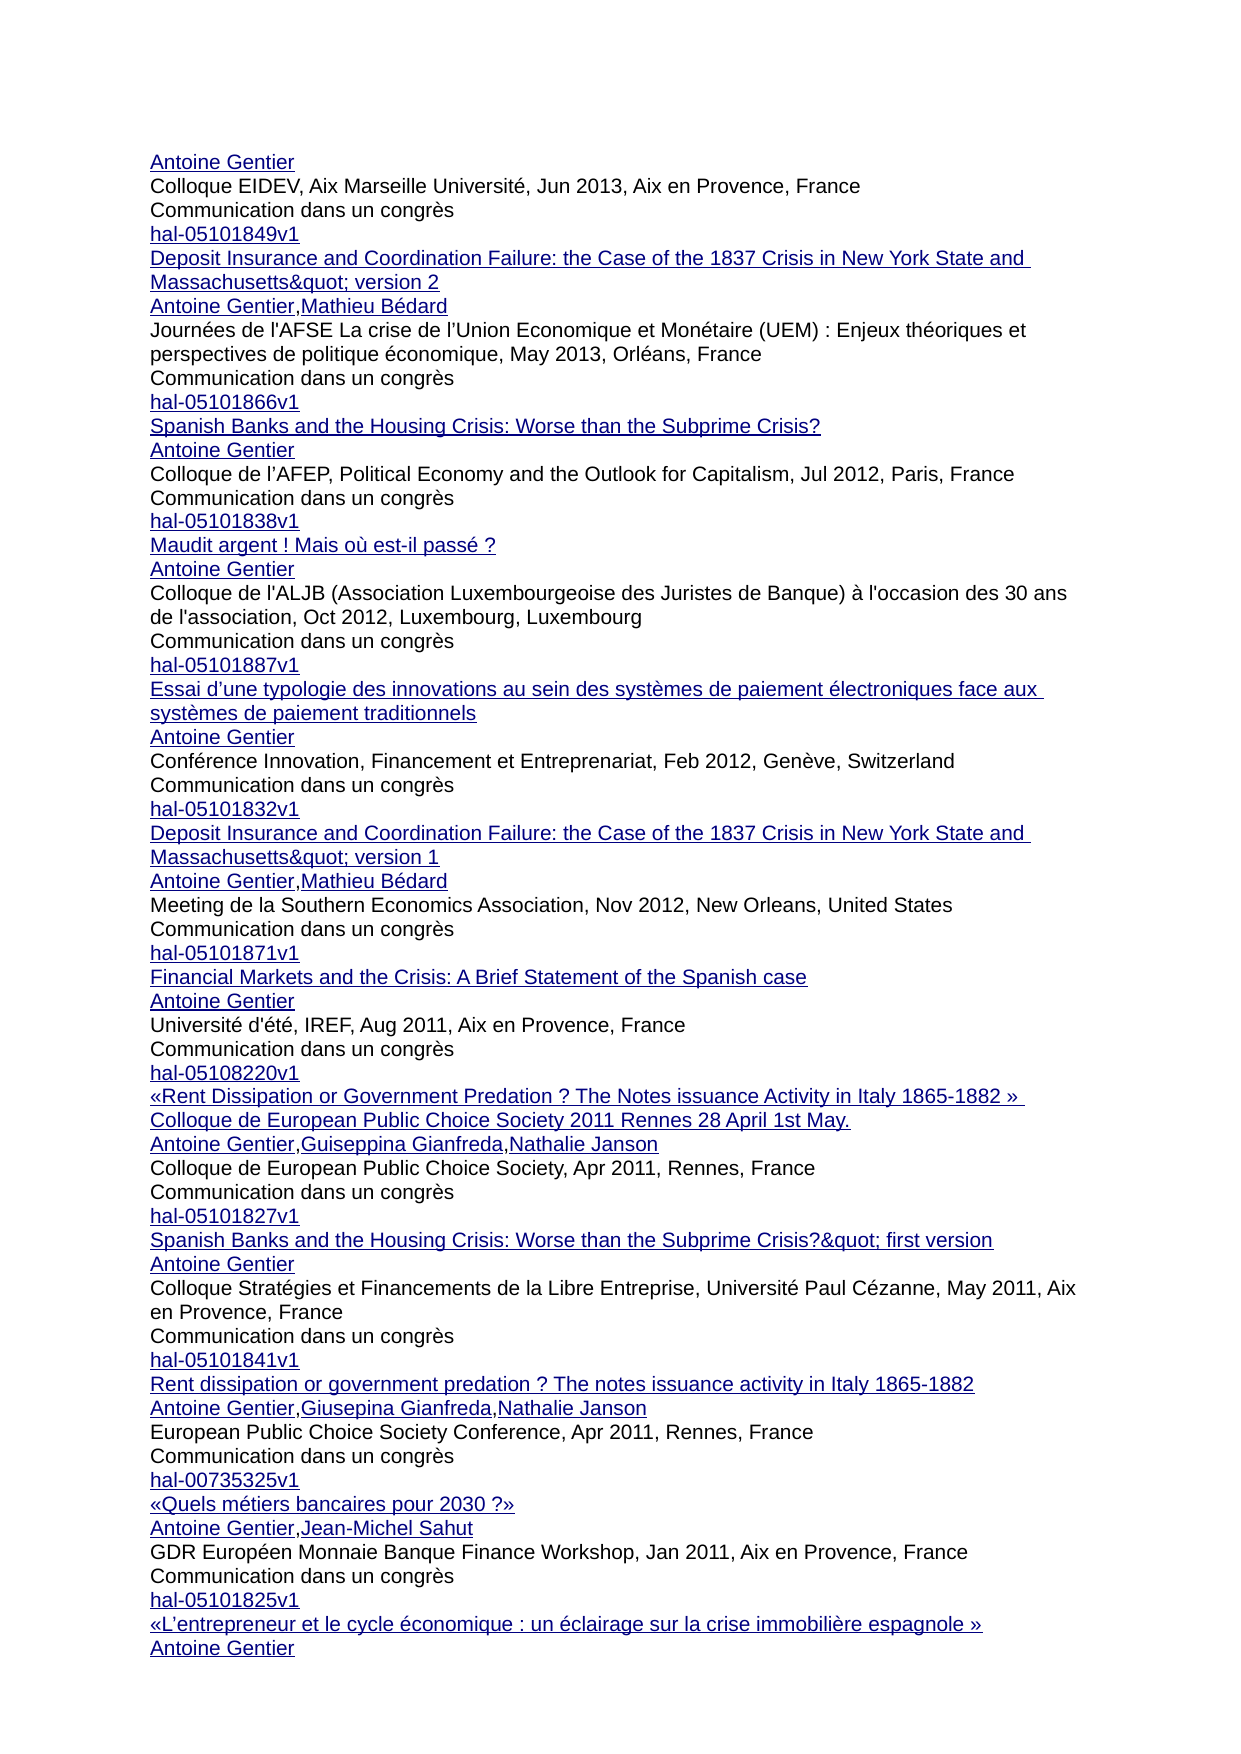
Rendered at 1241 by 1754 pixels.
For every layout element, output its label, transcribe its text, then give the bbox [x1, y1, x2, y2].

table_cell Maudit argent ! Mais où est-il passé ? Antoine Gentier Colloque de l'ALJB (Association Luxembourgeoise des Juristes de Banque) à l'occasion des 30 ans de l'association, Oct 2012, Luxembourg, Luxembourg Communication dans un congrès hal-05101887v1 [150, 533, 1090, 677]
table_cell Spanish Banks and the Housing Crisis: Worse than the Subprime Crisis?&quot; first version Antoine Gentier Colloque Stratégies et Financements de la Libre Entreprise, Université Paul Cézanne, May 2011, Aix en Provence, France Communication dans un congrès hal-05101841v1 [150, 1228, 1090, 1372]
table_cell Financial Markets and the Crisis: A Brief Statement of the Spanish case Antoine Gentier Université d'été, IREF, Aug 2011, Aix en Provence, France Communication dans un congrès hal-05108220v1 [150, 965, 1090, 1084]
table_cell Antoine Gentier Colloque EIDEV, Aix Marseille Université, Jun 2013, Aix en Provence, France Communication dans un congrès hal-05101849v1 [150, 150, 1090, 246]
table_cell «Quels métiers bancaires pour 2030 ?» Antoine Gentier,Jean-Michel Sahut GDR Européen Monnaie Banque Finance Workshop, Jan 2011, Aix en Provence, France Communication dans un congrès hal-05101825v1 [150, 1492, 1090, 1611]
table_cell Rent dissipation or government predation ? The notes issuance activity in Italy 1865-1882 Antoine Gentier,Giusepina Gianfreda,Nathalie Janson European Public Choice Society Conference, Apr 2011, Rennes, France Communication dans un congrès hal-00735325v1 [150, 1372, 1090, 1492]
table_cell «L’entrepreneur et le cycle économique : un éclairage sur la crise immobilière espagnole » Antoine Gentier [150, 1611, 1090, 1659]
table_cell Essai d’une typologie des innovations au sein des systèmes de paiement électroniques face aux systèmes de paiement traditionnels Antoine Gentier Conférence Innovation, Financement et Entreprenariat, Feb 2012, Genève, Switzerland Communication dans un congrès hal-05101832v1 [150, 677, 1090, 821]
table_cell Deposit Insurance and Coordination Failure: the Case of the 1837 Crisis in New York State and Massachusetts&quot; version 2 Antoine Gentier,Mathieu Bédard Journées de l'AFSE La crise de l’Union Economique et Monétaire (UEM) : Enjeux théoriques et perspectives de politique économique, May 2013, Orléans, France Communication dans un congrès hal-05101866v1 [150, 246, 1090, 413]
table_cell Spanish Banks and the Housing Crisis: Worse than the Subprime Crisis? Antoine Gentier Colloque de l’AFEP, Political Economy and the Outlook for Capitalism, Jul 2012, Paris, France Communication dans un congrès hal-05101838v1 [150, 414, 1090, 533]
table_cell Deposit Insurance and Coordination Failure: the Case of the 1837 Crisis in New York State and Massachusetts&quot; version 1 Antoine Gentier,Mathieu Bédard Meeting de la Southern Economics Association, Nov 2012, New Orleans, United States Communication dans un congrès hal-05101871v1 [150, 821, 1090, 964]
table_cell «Rent Dissipation or Government Predation ? The Notes issuance Activity in Italy 1865-1882 » Colloque de European Public Choice Society 2011 Rennes 28 April 1st May. Antoine Gentier,Guiseppina Gianfreda,Nathalie Janson Colloque de European Public Choice Society, Apr 2011, Rennes, France Communication dans un congrès hal-05101827v1 [150, 1084, 1090, 1228]
